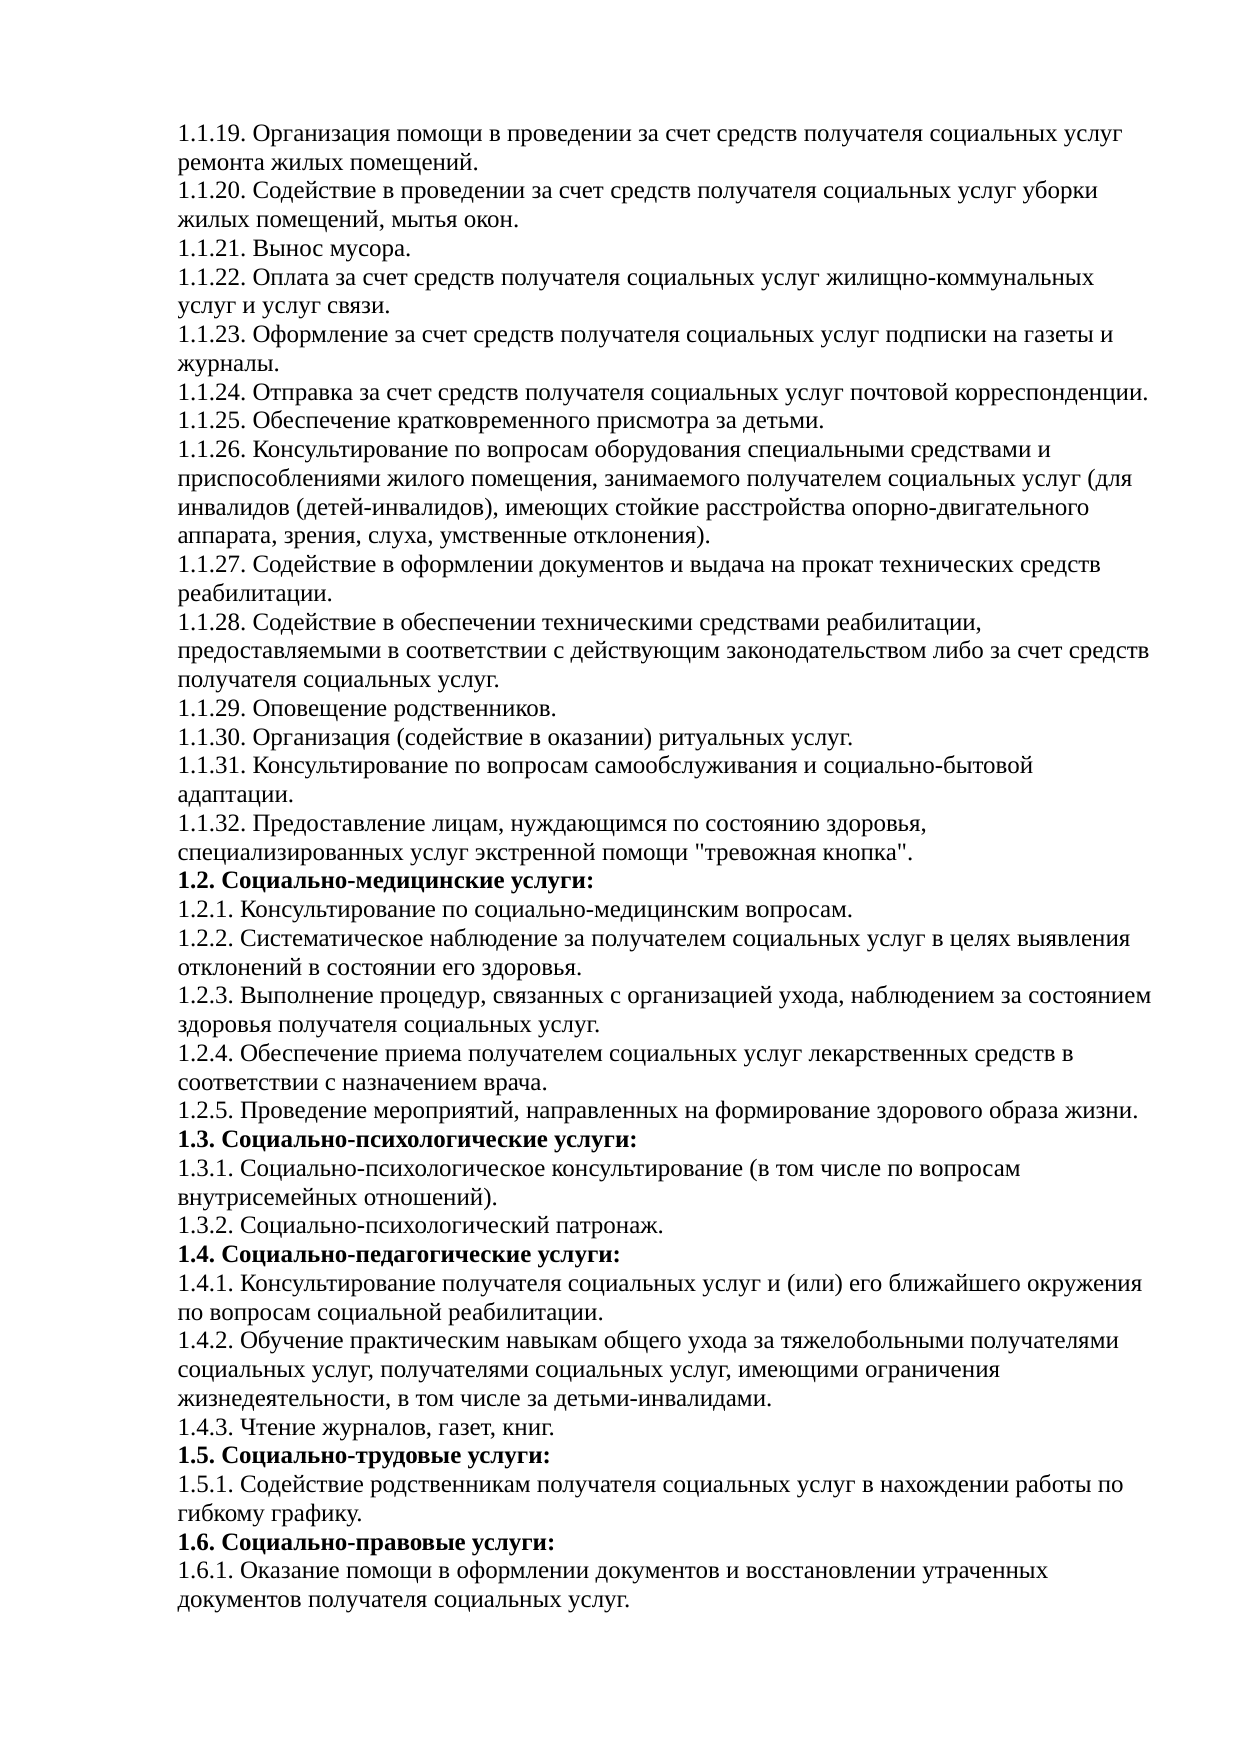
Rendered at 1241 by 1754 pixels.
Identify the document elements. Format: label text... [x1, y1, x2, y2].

text 1.4.3. Чтение журналов, газет, книг. [177, 1412, 1152, 1441]
text 1.1.29. Оповещение родственников. [177, 693, 1152, 722]
text 1.6.1. Оказание помощи в оформлении документов и восстановлении утраченных документов получателя социальных услуг. [177, 1556, 1152, 1613]
text 1.1.28. Содействие в обеспечении техническими средствами реабилитации, предоставляемыми в соответствии с действующим законодательством либо за счет средств получателя социальных услуг. [177, 607, 1152, 693]
text 1.1.24. Отправка за счет средств получателя социальных услуг почтовой корреспонденции. [177, 377, 1152, 406]
text 1.3. Социально-психологические услуги: [177, 1124, 1152, 1153]
text 1.3.1. Социально-психологическое консультирование (в том числе по вопросам внутрисемейных отношений). [177, 1153, 1152, 1211]
text 1.5. Социально-трудовые услуги: [177, 1441, 1152, 1469]
text 1.1.25. Обеспечение кратковременного присмотра за детьми. [177, 406, 1152, 434]
text 1.2.1. Консультирование по социально-медицинским вопросам. [177, 894, 1152, 923]
text 1.2.5. Проведение мероприятий, направленных на формирование здорового образа жизни. [177, 1096, 1152, 1124]
text 1.2.4. Обеспечение приема получателем социальных услуг лекарственных средств в соответствии с назначением врача. [177, 1038, 1152, 1096]
text 1.1.27. Содействие в оформлении документов и выдача на прокат технических средств реабилитации. [177, 549, 1152, 607]
text 1.4.1. Консультирование получателя социальных услуг и (или) его ближайшего окружения по вопросам социальной реабилитации. [177, 1268, 1152, 1326]
text 1.1.31. Консультирование по вопросам самообслуживания и социально-бытовой адаптации. [177, 751, 1152, 808]
text 1.1.22. Оплата за счет средств получателя социальных услуг жилищно-коммунальных услуг и услуг связи. [177, 262, 1152, 319]
text 1.2.2. Систематическое наблюдение за получателем социальных услуг в целях выявления отклонений в состоянии его здоровья. [177, 923, 1152, 981]
text 1.2. Социально-медицинские услуги: [177, 866, 1152, 894]
text 1.4.2. Обучение практическим навыкам общего ухода за тяжелобольными получателями социальных услуг, получателями социальных услуг, имеющими ограничения жизнедеятельности, в том числе за детьми-инвалидами. [177, 1326, 1152, 1412]
text 1.1.19. Организация помощи в проведении за счет средств получателя социальных услуг ремонта жилых помещений. [177, 118, 1152, 176]
text 1.6. Социально-правовые услуги: [177, 1527, 1152, 1556]
text 1.5.1. Содействие родственникам получателя социальных услуг в нахождении работы по гибкому графику. [177, 1469, 1152, 1527]
text 1.1.30. Организация (содействие в оказании) ритуальных услуг. [177, 722, 1152, 751]
text 1.1.21. Вынос мусора. [177, 233, 1152, 262]
text 1.1.20. Содействие в проведении за счет средств получателя социальных услуг уборки жилых помещений, мытья окон. [177, 176, 1152, 233]
text 1.2.3. Выполнение процедур, связанных с организацией ухода, наблюдением за состоянием здоровья получателя социальных услуг. [177, 981, 1152, 1038]
text 1.1.23. Оформление за счет средств получателя социальных услуг подписки на газеты и журналы. [177, 319, 1152, 377]
text 1.4. Социально-педагогические услуги: [177, 1239, 1152, 1268]
text 1.1.32. Предоставление лицам, нуждающимся по состоянию здоровья, специализированных услуг экстренной помощи "тревожная кнопка". [177, 808, 1152, 866]
text 1.3.2. Социально-психологический патронаж. [177, 1211, 1152, 1239]
text 1.1.26. Консультирование по вопросам оборудования специальными средствами и приспособлениями жилого помещения, занимаемого получателем социальных услуг (для инвалидов (детей-инвалидов), имеющих стойкие расстройства опорно-двигательного аппарата, зрения, слуха, умственные отклонения). [177, 434, 1152, 549]
